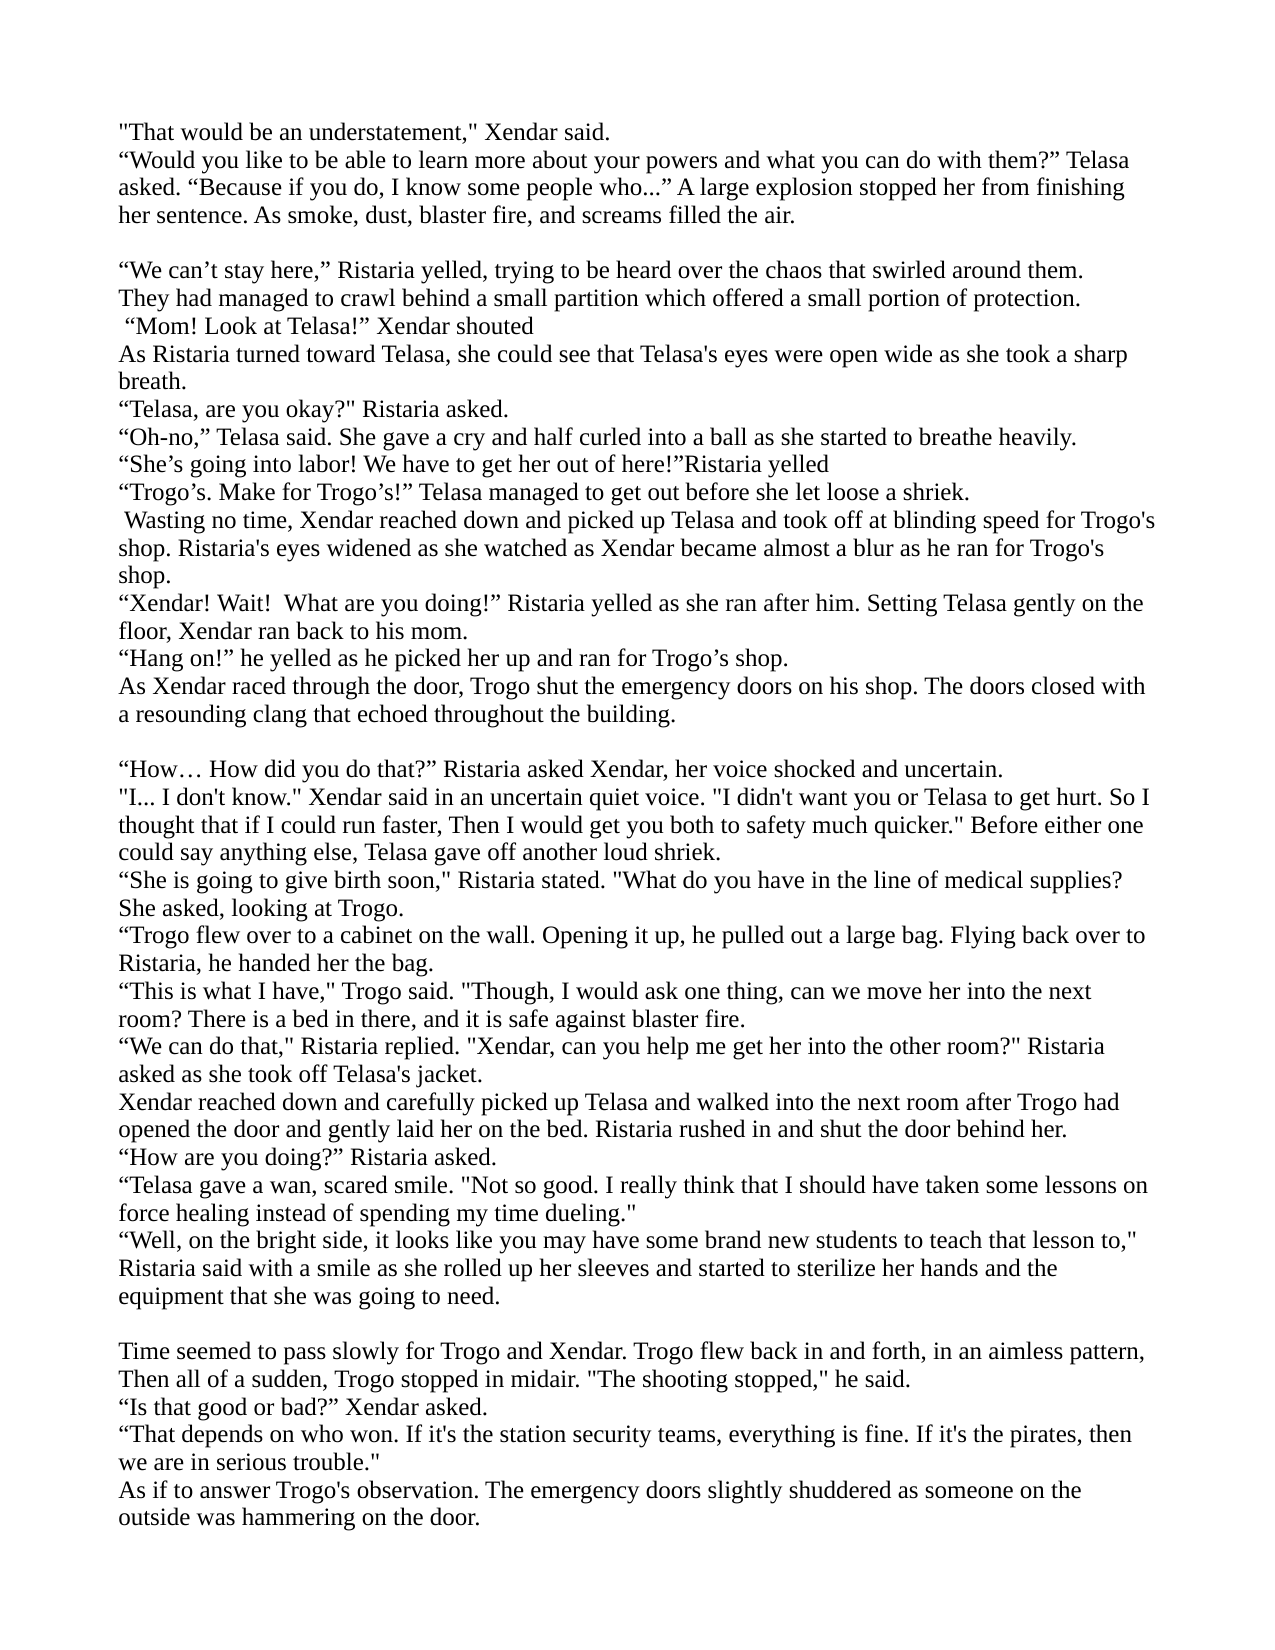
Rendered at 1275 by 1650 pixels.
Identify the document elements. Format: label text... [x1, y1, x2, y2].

text “How are you doing?” Ristaria asked. [118, 1143, 1157, 1171]
text “We can do that," Ristaria replied. "Xendar, can you help me get her into the other room?" Ristaria asked as she took off Telasa's jacket. [118, 1032, 1157, 1088]
text “Would you like to be able to learn more about your powers and what you can do with them?” Telasa asked. “Because if you do, I know some people who...” A large explosion stopped her from finishing her sentence. As smoke, dust, blaster fire, and screams filled the air. [118, 146, 1157, 229]
text “We can’t stay here,” Ristaria yelled, trying to be heard over the chaos that swirled around them. [118, 257, 1157, 284]
text “Mom! Look at Telasa!” Xendar shouted [118, 312, 1157, 340]
text They had managed to crawl behind a small partition which offered a small portion of protection. [118, 284, 1157, 312]
text “Well, on the bright side, it looks like you may have some brand new students to teach that lesson to," Ristaria said with a smile as she rolled up her sleeves and started to sterilize her hands and the equipment that she was going to need. [118, 1226, 1157, 1309]
text Then all of a sudden, Trogo stopped in midair. "The shooting stopped," he said. [118, 1365, 1157, 1393]
text As Ristaria turned toward Telasa, she could see that Telasa's eyes were open wide as she took a sharp breath. [118, 340, 1157, 395]
text Wasting no time, Xendar reached down and picked up Telasa and took off at blinding speed for Trogo's shop. Ristaria's eyes widened as she watched as Xendar became almost a blur as he ran for Trogo's shop. [118, 506, 1157, 589]
text “This is what I have," Trogo said. "Though, I would ask one thing, can we move her into the next room? There is a bed in there, and it is safe against blaster fire. [118, 977, 1157, 1032]
text “Telasa, are you okay?" Ristaria asked. [118, 395, 1157, 423]
text “Oh-no,” Telasa said. She gave a cry and half curled into a ball as she started to breathe heavily. [118, 423, 1157, 451]
text "That would be an understatement," Xendar said. [118, 118, 1157, 146]
text “She’s going into labor! We have to get her out of here!”Ristaria yelled [118, 451, 1157, 478]
text As Xendar raced through the door, Trogo shut the emergency doors on his shop. The doors closed with a resounding clang that echoed throughout the building. [118, 672, 1157, 728]
text “Hang on!” he yelled as he picked her up and ran for Trogo’s shop. [118, 644, 1157, 672]
text “Telasa gave a wan, scared smile. "Not so good. I really think that I should have taken some lessons on force healing instead of spending my time dueling." [118, 1171, 1157, 1226]
text “How… How did you do that?” Ristaria asked Xendar, her voice shocked and uncertain. [118, 755, 1157, 783]
text “That depends on who won. If it's the station security teams, everything is fine. If it's the pirates, then we are in serious trouble." [118, 1420, 1157, 1476]
text Time seemed to pass slowly for Trogo and Xendar. Trogo flew back in and forth, in an aimless pattern, [118, 1337, 1157, 1365]
text “She is going to give birth soon," Ristaria stated. "What do you have in the line of medical supplies? She asked, looking at Trogo. [118, 866, 1157, 922]
text “Trogo flew over to a cabinet on the wall. Opening it up, he pulled out a large bag. Flying back over to Ristaria, he handed her the bag. [118, 922, 1157, 977]
text "I... I don't know." Xendar said in an uncertain quiet voice. "I didn't want you or Telasa to get hurt. So I thought that if I could run faster, Then I would get you both to safety much quicker." Before either one could say anything else, Telasa gave off another loud shriek. [118, 783, 1157, 866]
text “Trogo’s. Make for Trogo’s!” Telasa managed to get out before she let loose a shriek. [118, 478, 1157, 506]
text Xendar reached down and carefully picked up Telasa and walked into the next room after Trogo had opened the door and gently laid her on the bed. Ristaria rushed in and shut the door behind her. [118, 1088, 1157, 1143]
text As if to answer Trogo's observation. The emergency doors slightly shuddered as someone on the outside was hammering on the door. [118, 1476, 1157, 1531]
text “Xendar! Wait! What are you doing!” Ristaria yelled as she ran after him. Setting Telasa gently on the floor, Xendar ran back to his mom. [118, 589, 1157, 644]
text “Is that good or bad?” Xendar asked. [118, 1393, 1157, 1420]
